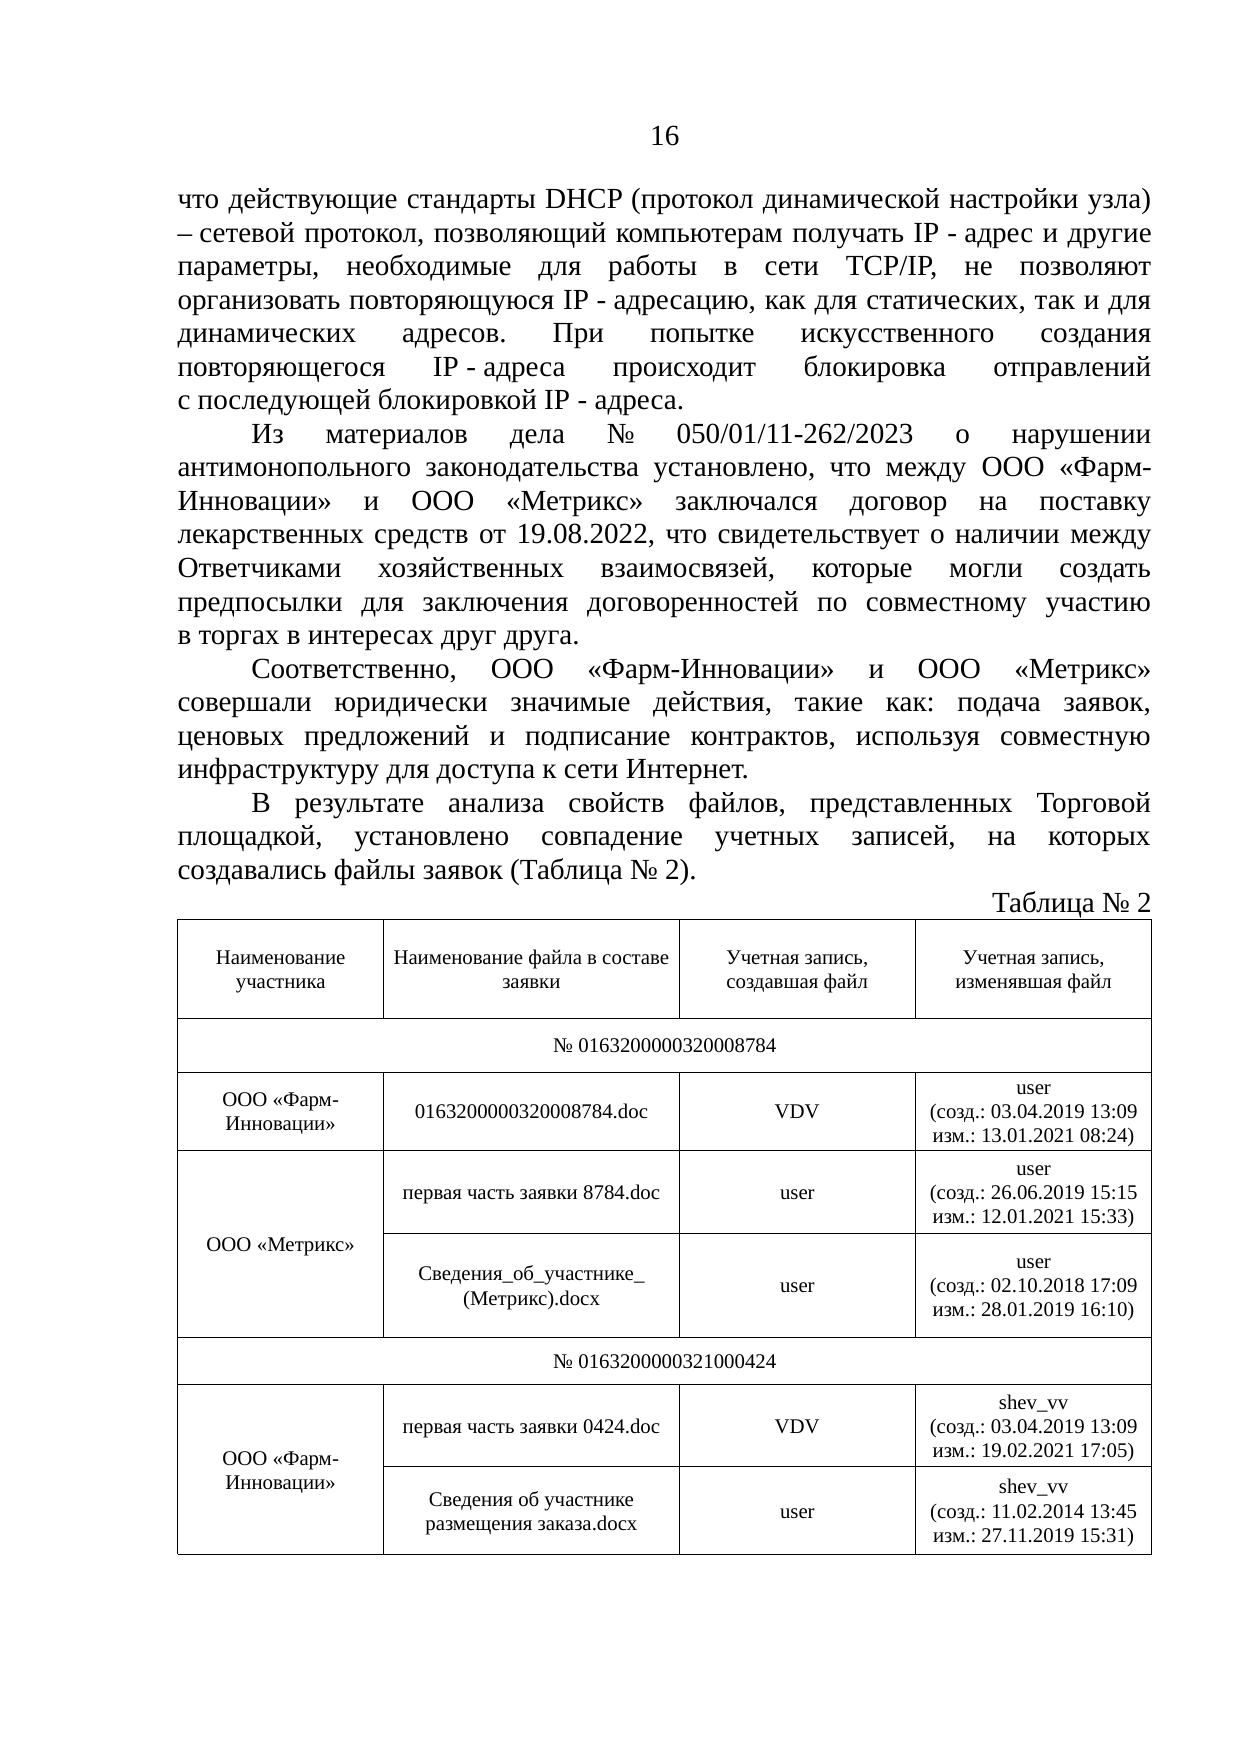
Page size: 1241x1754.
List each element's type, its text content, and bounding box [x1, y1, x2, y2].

table_cell user [680, 1234, 915, 1337]
table_cell shev_vv (созд.: 03.04.2019 13:09 изм.: 19.02.2021 17:05) [916, 1385, 1151, 1466]
table_cell user (созд.: 26.06.2019 15:15 изм.: 12.01.2021 15:33) [916, 1151, 1151, 1233]
table_cell Сведения_об_участнике_ (Метрикс).docx [384, 1234, 679, 1337]
text Из материалов дела № 050/01/11-262/2023 о нарушении антимонопольного законодательства установлено, что между ООО «Фарм-Инновации» и ООО «Метрикс» заключался договор на поставку лекарственных средств от 19.08.2022, что свидетельствует о наличии между Ответчиками хозяйственных взаимосвязей, которые могли создать предпосылки для заключения договоренностей по совместному участию в торгах в интересах друг друга. [177, 416, 1152, 651]
text Таблица № 2 [177, 886, 1152, 919]
table_cell user (созд.: 02.10.2018 17:09 изм.: 28.01.2019 16:10) [916, 1234, 1151, 1337]
table_cell первая часть заявки 0424.doc [384, 1385, 679, 1466]
table_cell первая часть заявки 8784.doc [384, 1151, 679, 1233]
table_cell ООО «Фарм-Инновации» [178, 1385, 383, 1554]
table_cell ООО «Фарм-Инновации» [178, 1073, 383, 1150]
table_cell shev_vv (созд.: 11.02.2014 13:45 изм.: 27.11.2019 15:31) [916, 1467, 1151, 1554]
table_cell Сведения об участнике размещения заказа.docx [384, 1467, 679, 1554]
table_cell VDV [680, 1073, 915, 1150]
table_header Наименование участника [178, 920, 383, 1018]
table_header Учетная запись, изменявшая файл [916, 920, 1151, 1018]
table_cell № 0163200000321000424 [178, 1338, 1151, 1384]
text что действующие стандарты DHCP (протокол динамической настройки узла) – сетевой протокол, позволяющий компьютерам получать IP - адрес и другие параметры, необходимые для работы в сети TCP/IP, не позволяют организовать повторяющуюся IP - адресацию, как для статических, так и для динамических адресов. При попытке искусственного создания повторяющегося IP - адреса происходит блокировка отправлений с последующей блокировкой IP - адреса. [177, 181, 1152, 416]
table_cell № 0163200000320008784 [178, 1019, 1151, 1072]
table_header Наименование файла в составе заявки [384, 920, 679, 1018]
text Соответственно, ООО «Фарм-Инновации» и ООО «Метрикс» совершали юридически значимые действия, такие как: подача заявок, ценовых предложений и подписание контрактов, используя совместную инфраструктуру для доступа к сети Интернет. [177, 651, 1152, 785]
table_cell user [680, 1467, 915, 1554]
table_cell user (созд.: 03.04.2019 13:09 изм.: 13.01.2021 08:24) [916, 1073, 1151, 1150]
table_cell VDV [680, 1385, 915, 1466]
table_header Учетная запись, создавшая файл [680, 920, 915, 1018]
table_cell user [680, 1151, 915, 1233]
table_cell ООО «Метрикс» [178, 1151, 383, 1337]
text В результате анализа свойств файлов, представленных Торговой площадкой, установлено совпадение учетных записей, на которых создавались файлы заявок (Таблица № 2). [177, 785, 1152, 886]
table_cell 0163200000320008784.doc [384, 1073, 679, 1150]
